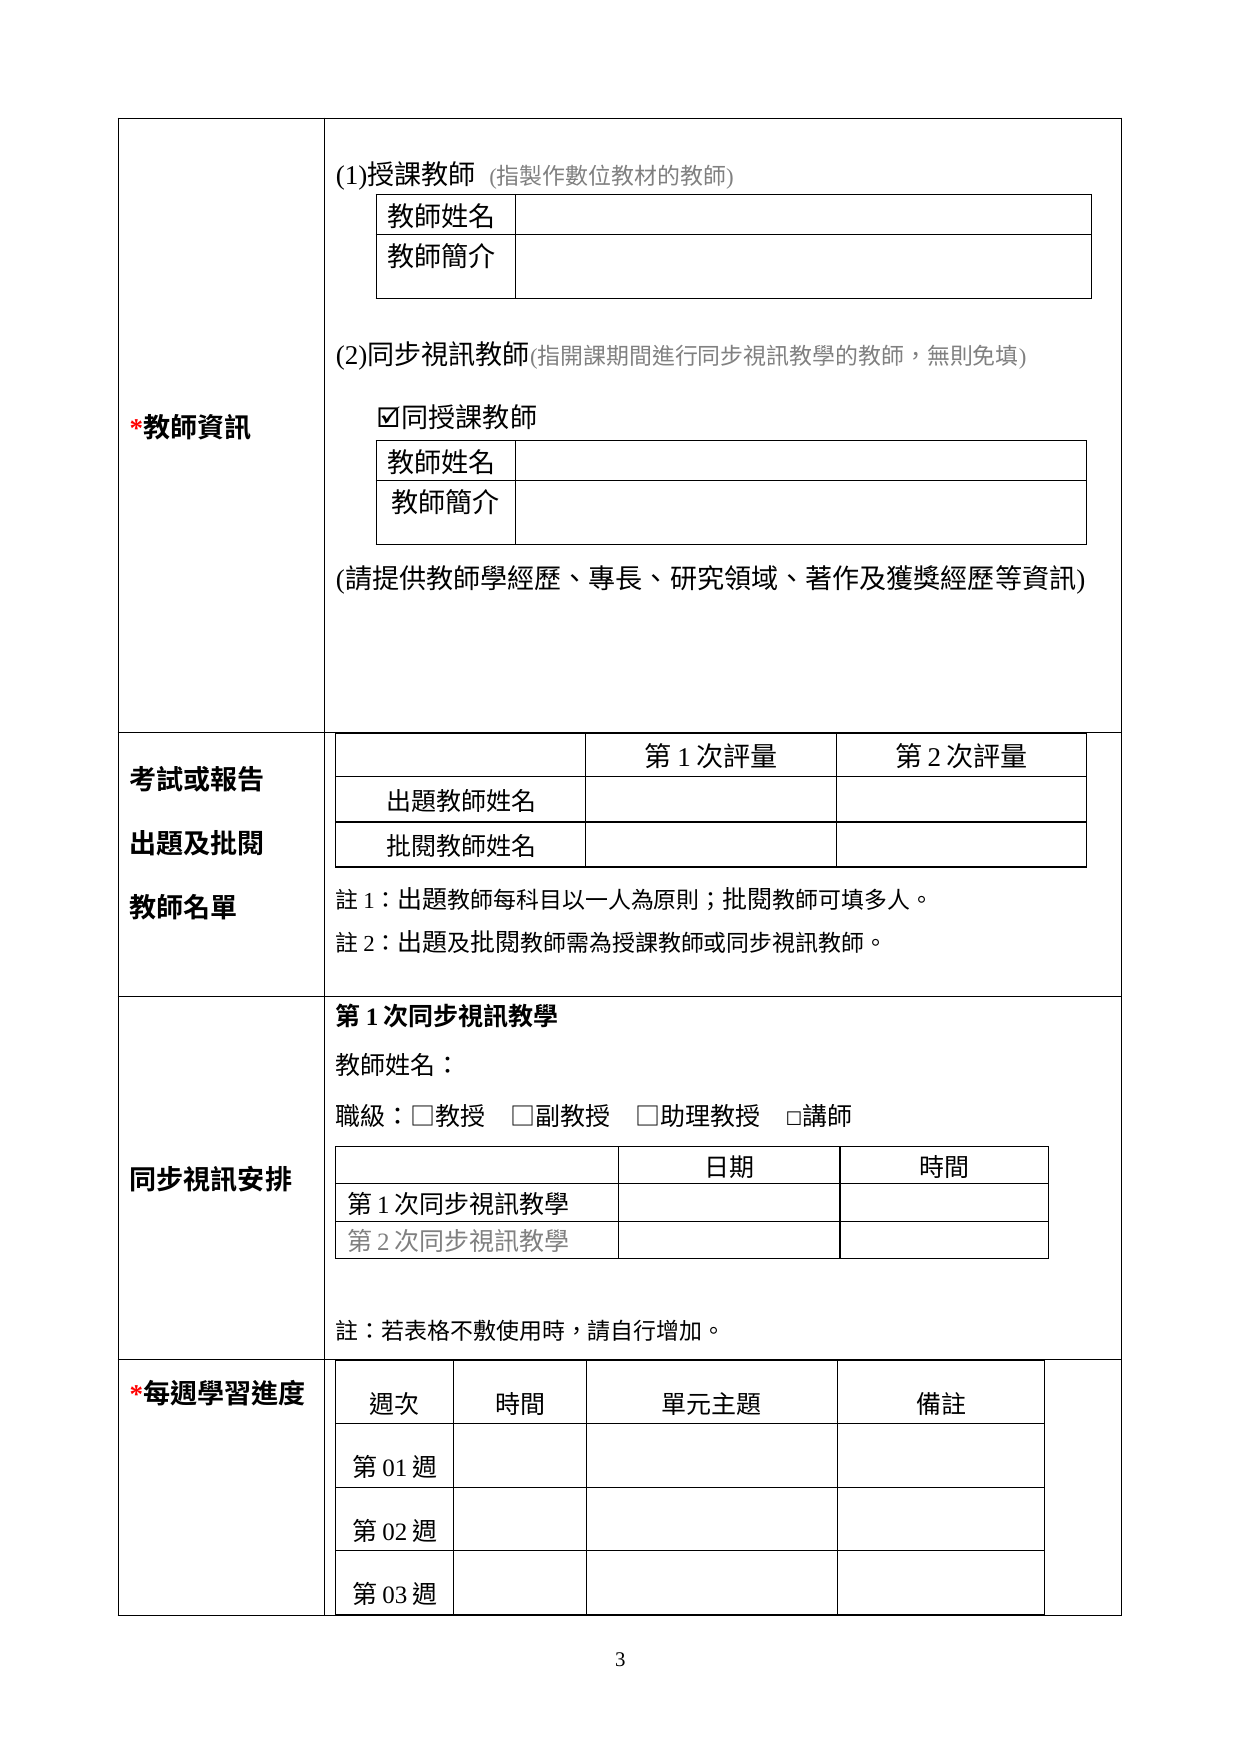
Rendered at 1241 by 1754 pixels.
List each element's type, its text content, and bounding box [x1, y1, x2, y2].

table_cell 教師簡介 [377, 235, 515, 298]
table_cell [841, 1222, 1048, 1258]
table_cell [587, 1424, 837, 1487]
table_cell 第03週 [336, 1551, 453, 1614]
table_cell 第01週 [336, 1424, 453, 1487]
table_header 教師姓名 [377, 195, 515, 234]
table_cell [454, 1424, 586, 1487]
table_header 週次 [336, 1361, 453, 1423]
table_header 單元主題 [587, 1361, 837, 1423]
table_cell 註1：出題教師每科目以一人為原則；批閱教師可填多人。 註2：出題及批閱教師需為授課教師或同步視訊教師。 [325, 733, 1121, 996]
table_header 教師姓名 [377, 441, 515, 480]
table_cell [325, 1360, 335, 1615]
table_cell 考試或報告 出題及批閱 教師名單 [119, 733, 324, 996]
table_header 時間 [454, 1361, 586, 1423]
table_header [336, 734, 585, 776]
table_header 第2次評量 [837, 734, 1086, 776]
table_header [516, 441, 1086, 480]
table_cell [587, 1488, 837, 1550]
table_cell 第1次同步視訊教學 教師姓名： 職級：□教授 □副教授 □助理教授 ☐講師 註：若表格不敷使用時，請自行增加。 [325, 997, 1121, 1358]
table_cell 同步視訊安排 [119, 997, 324, 1358]
table_header 時間 [841, 1147, 1048, 1183]
table_cell 批閱教師姓名 [336, 823, 585, 866]
table_header [336, 1147, 618, 1183]
table_cell [586, 777, 836, 821]
table_header 日期 [619, 1147, 839, 1183]
table_cell (1)授課教師 (指製作數位教材的教師) (2)同步視訊教師(指開課期間進行同步視訊教學的教師，無則免填) 同授課教師 (請提供教師學經歷、專長、研究領域、著作及獲獎經歷等資訊) [325, 119, 1121, 732]
table_cell [619, 1184, 839, 1221]
table_cell 教師簡介 [377, 481, 515, 544]
table_cell 第02週 [336, 1488, 453, 1550]
table_cell [516, 481, 1086, 544]
table_cell [838, 1424, 1044, 1487]
table_header 第1次評量 [586, 734, 836, 776]
table_cell *教師資訊 [119, 119, 324, 732]
table_cell *每週學習進度 [119, 1360, 324, 1615]
table_cell [1045, 1360, 1121, 1615]
table_cell [841, 1184, 1048, 1221]
table_cell [838, 1488, 1044, 1550]
table_cell [586, 823, 836, 866]
table_cell 出題教師姓名 [336, 777, 585, 821]
table_cell [838, 1551, 1044, 1614]
table_header [516, 195, 1091, 234]
table_cell [619, 1222, 839, 1258]
table_cell [587, 1551, 837, 1614]
table_cell [837, 823, 1086, 866]
table_cell [454, 1488, 586, 1550]
table_cell [454, 1551, 586, 1614]
table_cell 第1次同步視訊教學 [336, 1184, 618, 1221]
table_header 備註 [838, 1361, 1044, 1423]
table_cell 第2次同步視訊教學 [336, 1222, 618, 1258]
table_cell [516, 235, 1091, 298]
table_cell [837, 777, 1086, 821]
